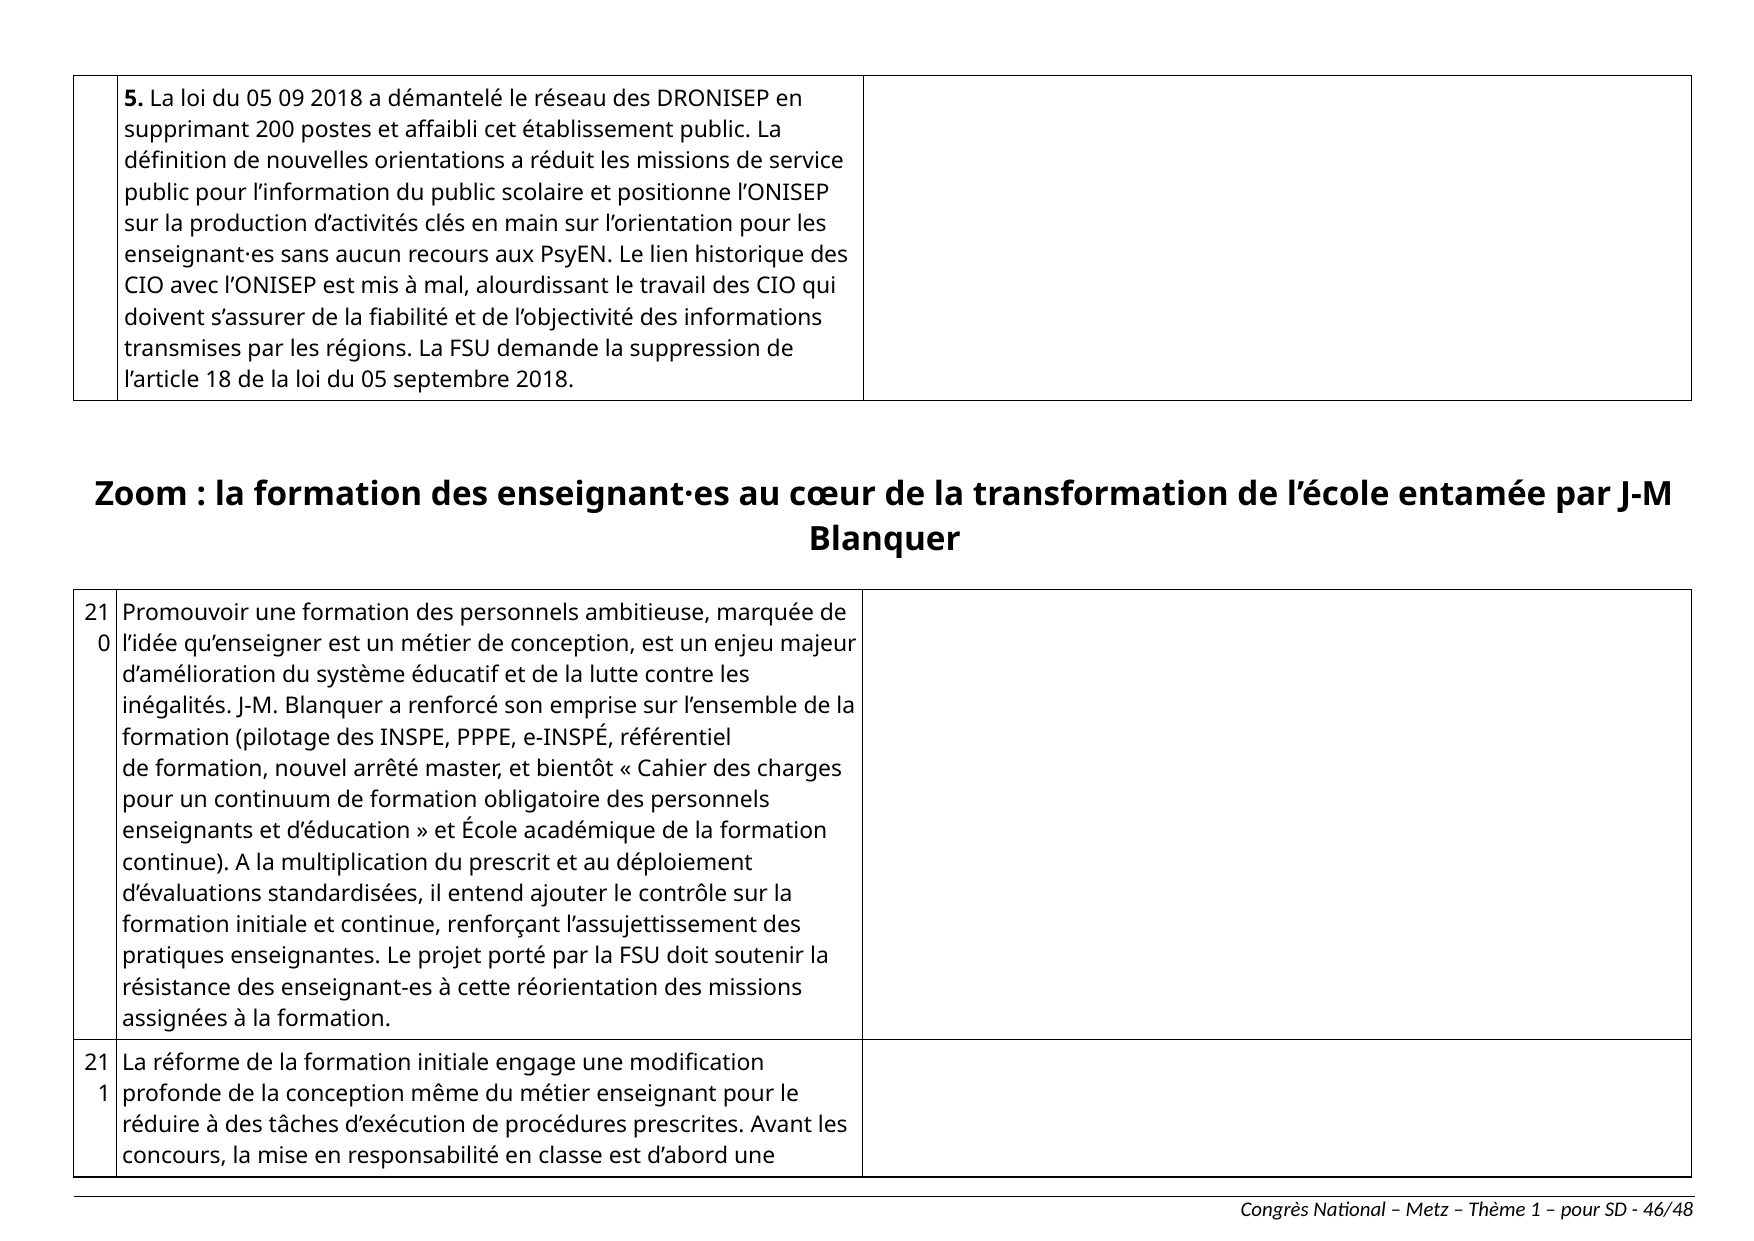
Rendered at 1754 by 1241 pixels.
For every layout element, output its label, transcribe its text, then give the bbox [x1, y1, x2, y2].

table_header Promouvoir une formation des personnels ambitieuse, marquée de l’idée qu’enseigner est un métier de conception, est un enjeu majeur d’amélioration du système éducatif et de la lutte contre les inégalités. J-M. Blanquer a renforcé son emprise sur l’ensemble de la formation (pilotage des INSPE, PPPE, e-INSPÉ, référentiel de formation, nouvel arrêté master, et bientôt « Cahier des charges pour un continuum de formation obligatoire des personnels enseignants et d’éducation » et École académique de la formation continue). A la multiplication du prescrit et au déploiement d’évaluations standardisées, il entend ajouter le contrôle sur la formation initiale et continue, renforçant l’assujettissement des pratiques enseignantes. Le projet porté par la FSU doit soutenir la résistance des enseignant-es à cette réorientation des missions assignées à la formation. [117, 590, 862, 1039]
table_header [863, 590, 1691, 1039]
text Zoom : la formation des enseignant·es au cœur de la transformation de l’école entamée par J-M Blanquer [74, 469, 1695, 560]
table_header 210 [74, 590, 116, 1039]
table_cell 211 [74, 1040, 116, 1176]
table_cell [74, 76, 117, 400]
table_cell [863, 1040, 1691, 1176]
table_cell 5. La loi du 05 09 2018 a démantelé le réseau des DRONISEP en supprimant 200 postes et affaibli cet établissement public. La définition de nouvelles orientations a réduit les missions de service public pour l’information du public scolaire et positionne l’ONISEP sur la production d’activités clés en main sur l’orientation pour les enseignant·es sans aucun recours aux PsyEN. Le lien historique des CIO avec l’ONISEP est mis à mal, alourdissant le travail des CIO qui doivent s’assurer de la fiabilité et de l’objectivité des informations transmises par les régions. La FSU demande la suppression de l’article 18 de la loi du 05 septembre 2018. [118, 76, 863, 400]
table_cell [864, 76, 1691, 400]
table_cell La réforme de la formation initiale engage une modification profonde de la conception même du métier enseignant pour le réduire à des tâches d’exécution de procédures prescrites. Avant les concours, la mise en responsabilité en classe est d’abord une [117, 1040, 862, 1176]
